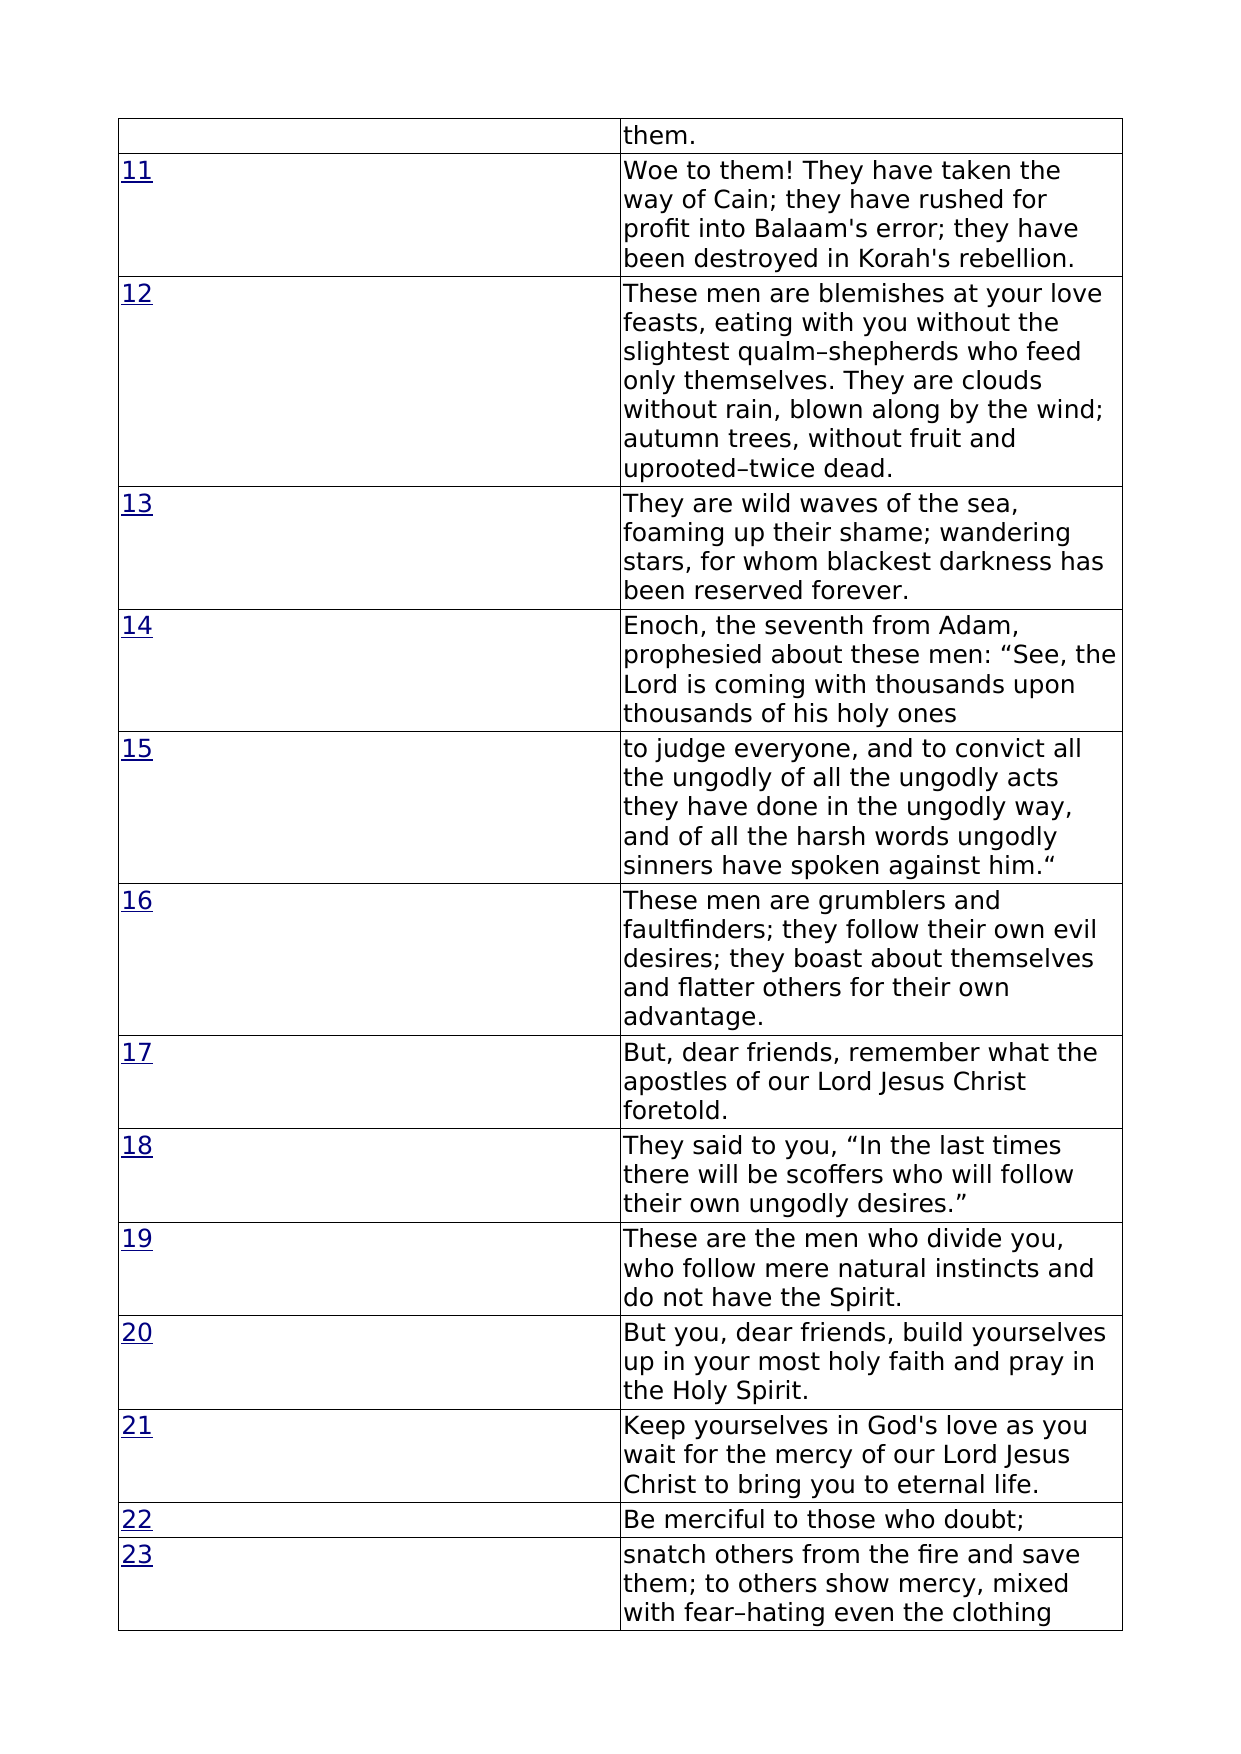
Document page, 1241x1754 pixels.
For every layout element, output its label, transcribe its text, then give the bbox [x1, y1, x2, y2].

table_cell 21 [119, 1410, 620, 1502]
table_cell 17 [119, 1036, 620, 1128]
table_cell them. [621, 119, 1122, 153]
table_cell But, dear friends, remember what the apostles of our Lord Jesus Christ foretold. [621, 1036, 1122, 1128]
table_cell to judge everyone, and to convict all the ungodly of all the ungodly acts they have done in the ungodly way, and of all the harsh words ungodly sinners have spoken against him.“ [621, 732, 1122, 883]
table_cell They are wild waves of the sea, foaming up their shame; wandering stars, for whom blackest darkness has been reserved forever. [621, 487, 1122, 608]
table_cell 14 [119, 610, 620, 731]
table_cell 18 [119, 1129, 620, 1222]
table_cell 16 [119, 884, 620, 1035]
table_cell Enoch, the seventh from Adam, prophesied about these men: “See, the Lord is coming with thousands upon thousands of his holy ones [621, 610, 1122, 731]
table_cell 20 [119, 1316, 620, 1408]
table_cell snatch others from the fire and save them; to others show mercy, mixed with fear–hating even the clothing [621, 1538, 1122, 1630]
table_cell These men are grumblers and faultfinders; they follow their own evil desires; they boast about themselves and flatter others for their own advantage. [621, 884, 1122, 1035]
table_cell 11 [119, 154, 620, 276]
table_cell Keep yourselves in God's love as you wait for the mercy of our Lord Jesus Christ to bring you to eternal life. [621, 1410, 1122, 1502]
table_cell [119, 119, 620, 153]
table_cell 23 [119, 1538, 620, 1630]
table_cell 13 [119, 487, 620, 608]
table_cell These are the men who divide you, who follow mere natural instincts and do not have the Spirit. [621, 1223, 1122, 1315]
table_cell 22 [119, 1503, 620, 1537]
table_cell But you, dear friends, build yourselves up in your most holy faith and pray in the Holy Spirit. [621, 1316, 1122, 1408]
table_cell Be merciful to those who doubt; [621, 1503, 1122, 1537]
table_cell They said to you, “In the last times there will be scoffers who will follow their own ungodly desires.” [621, 1129, 1122, 1222]
table_cell 12 [119, 277, 620, 486]
table_cell Woe to them! They have taken the way of Cain; they have rushed for profit into Balaam's error; they have been destroyed in Korah's rebellion. [621, 154, 1122, 276]
table_cell 15 [119, 732, 620, 883]
table_cell These men are blemishes at your love feasts, eating with you without the slightest qualm–shepherds who feed only themselves. They are clouds without rain, blown along by the wind; autumn trees, without fruit and uprooted–twice dead. [621, 277, 1122, 486]
table_cell 19 [119, 1223, 620, 1315]
